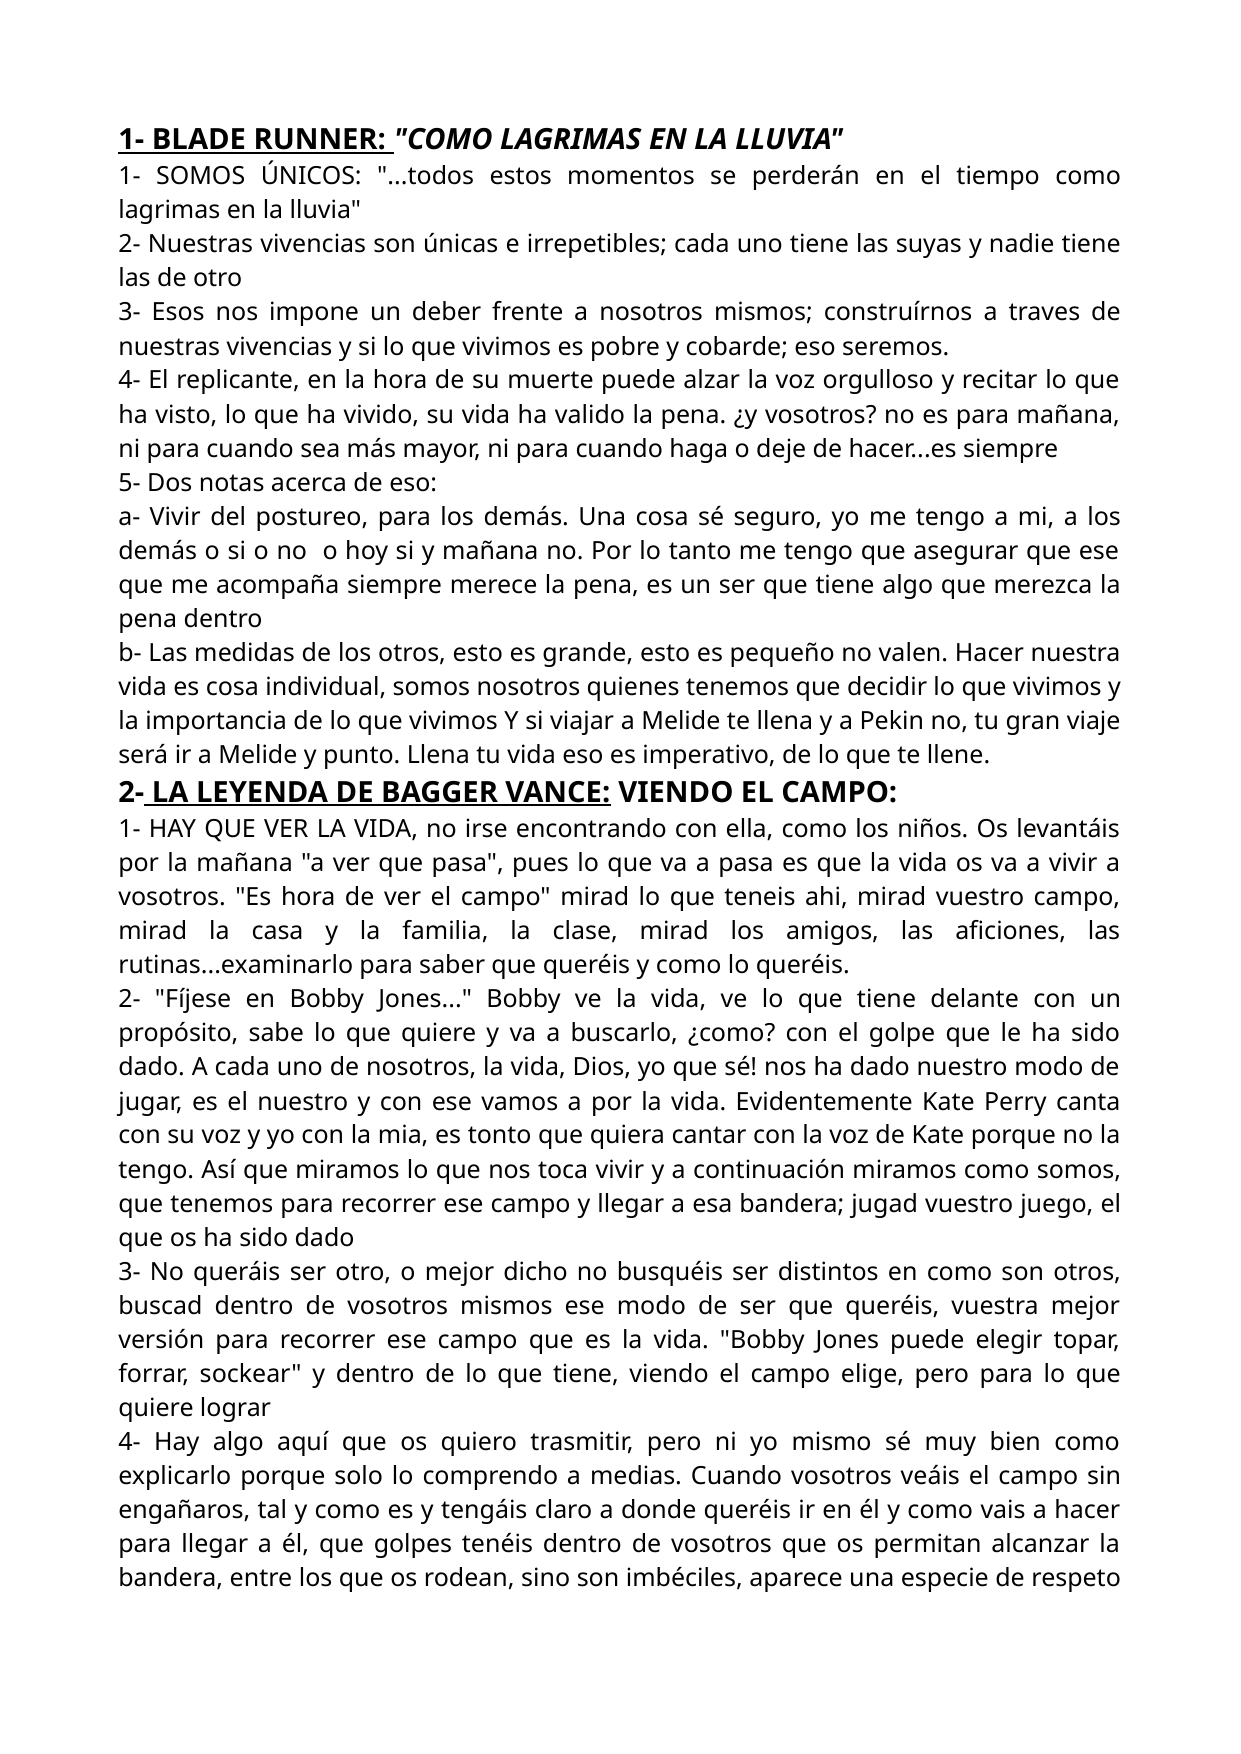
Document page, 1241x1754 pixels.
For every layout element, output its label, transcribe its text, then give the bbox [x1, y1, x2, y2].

text 3- Esos nos impone un deber frente a nosotros mismos; construírnos a traves de nuestras vivencias y si lo que vivimos es pobre y cobarde; eso seremos. [118, 294, 1122, 362]
text 2- "Fíjese en Bobby Jones..." Bobby ve la vida, ve lo que tiene delante con un propósito, sabe lo que quiere y va a buscarlo, ¿como? con el golpe que le ha sido dado. A cada uno de nosotros, la vida, Dios, yo que sé! nos ha dado nuestro modo de jugar, es el nuestro y con ese vamos a por la vida. Evidentemente Kate Perry canta con su voz y yo con la mia, es tonto que quiera cantar con la voz de Kate porque no la tengo. Así que miramos lo que nos toca vivir y a continuación miramos como somos, que tenemos para recorrer ese campo y llegar a esa bandera; jugad vuestro juego, el que os ha sido dado [118, 981, 1122, 1253]
text 5- Dos notas acerca de eso: [118, 464, 1122, 498]
text a- Vivir del postureo, para los demás. Una cosa sé seguro, yo me tengo a mi, a los demás o si o no o hoy si y mañana no. Por lo tanto me tengo que asegurar que ese que me acompaña siempre merece la pena, es un ser que tiene algo que merezca la pena dentro [118, 498, 1122, 635]
text 1- SOMOS ÚNICOS: "...todos estos momentos se perderán en el tiempo como lagrimas en la lluvia" [118, 158, 1122, 226]
text 4- El replicante, en la hora de su muerte puede alzar la voz orgulloso y recitar lo que ha visto, lo que ha vivido, su vida ha valido la pena. ¿y vosotros? no es para mañana, ni para cuando sea más mayor, ni para cuando haga o deje de hacer...es siempre [118, 362, 1122, 464]
text 2- Nuestras vivencias son únicas e irrepetibles; cada uno tiene las suyas y nadie tiene las de otro [118, 226, 1122, 294]
text 1- BLADE RUNNER: "COMO LAGRIMAS EN LA LLUVIA" [118, 118, 1122, 158]
text b- Las medidas de los otros, esto es grande, esto es pequeño no valen. Hacer nuestra vida es cosa individual, somos nosotros quienes tenemos que decidir lo que vivimos y la importancia de lo que vivimos Y si viajar a Melide te llena y a Pekin no, tu gran viaje será ir a Melide y punto. Llena tu vida eso es imperativo, de lo que te llene. [118, 635, 1122, 771]
text 2- LA LEYENDA DE BAGGER VANCE: VIENDO EL CAMPO: [118, 771, 1122, 811]
text 1- HAY QUE VER LA VIDA, no irse encontrando con ella, como los niños. Os levantáis por la mañana "a ver que pasa", pues lo que va a pasa es que la vida os va a vivir a vosotros. "Es hora de ver el campo" mirad lo que teneis ahi, mirad vuestro campo, mirad la casa y la familia, la clase, mirad los amigos, las aficiones, las rutinas...examinarlo para saber que queréis y como lo queréis. [118, 811, 1122, 981]
text 3- No queráis ser otro, o mejor dicho no busquéis ser distintos en como son otros, buscad dentro de vosotros mismos ese modo de ser que queréis, vuestra mejor versión para recorrer ese campo que es la vida. "Bobby Jones puede elegir topar, forrar, sockear" y dentro de lo que tiene, viendo el campo elige, pero para lo que quiere lograr [118, 1253, 1122, 1424]
text 4- Hay algo aquí que os quiero trasmitir, pero ni yo mismo sé muy bien como explicarlo porque solo lo comprendo a medias. Cuando vosotros veáis el campo sin engañaros, tal y como es y tengáis claro a donde queréis ir en él y como vais a hacer para llegar a él, que golpes tenéis dentro de vosotros que os permitan alcanzar la bandera, entre los que os rodean, sino son imbéciles, aparece una especie de respeto [118, 1424, 1122, 1594]
